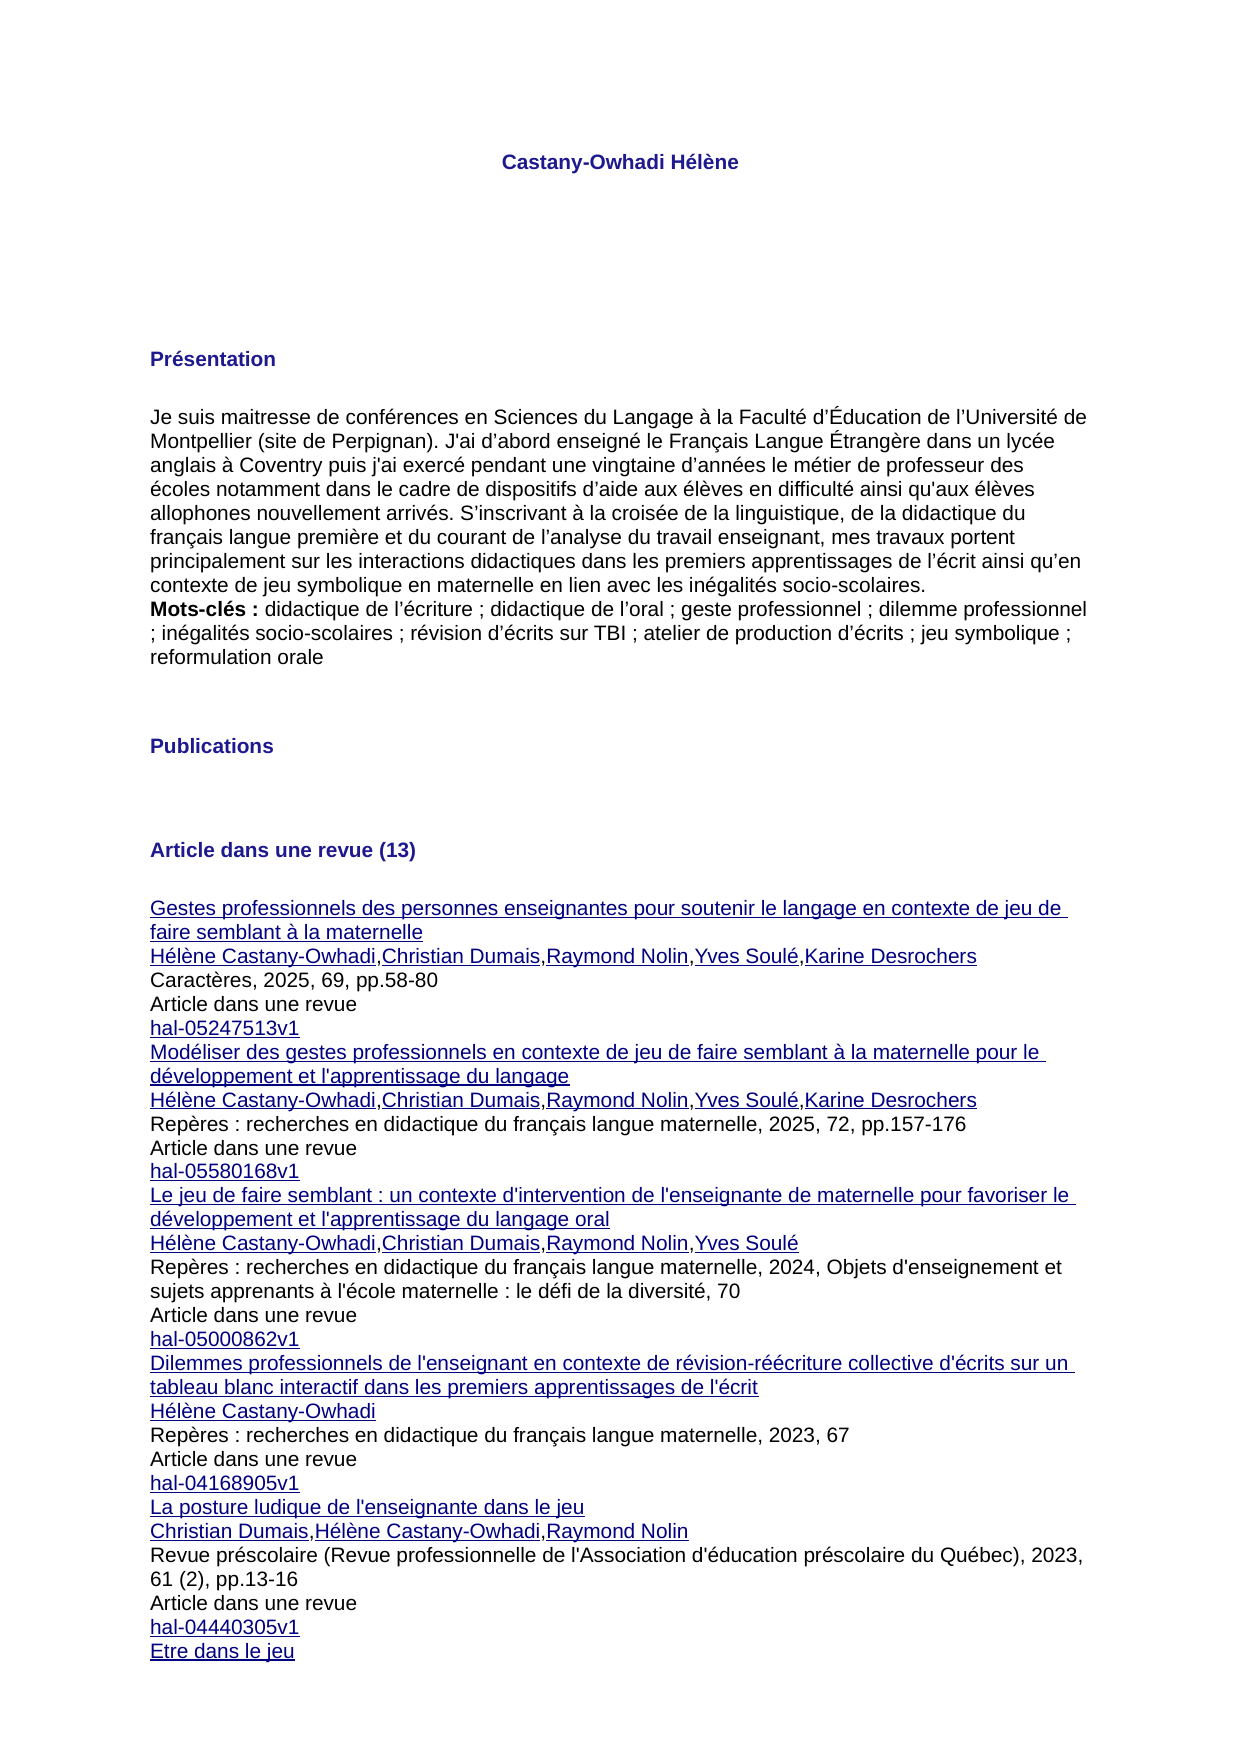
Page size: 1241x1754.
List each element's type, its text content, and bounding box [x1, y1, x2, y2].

table_header Gestes professionnels des personnes enseignantes pour soutenir le langage en contexte de jeu de faire semblant à la maternelle Hélène Castany-Owhadi,Christian Dumais,Raymond Nolin,Yves Soulé,Karine Desrochers Caractères, 2025, 69, pp.58-80 Article dans une revue hal-05247513v1 [150, 896, 1090, 1039]
subtitle Présentation [150, 347, 1090, 371]
subtitle Article dans une revue (13) [150, 837, 1090, 861]
table_cell Le jeu de faire semblant : un contexte d'intervention de l'enseignante de maternelle pour favoriser le développement et l'apprentissage du langage oral Hélène Castany-Owhadi,Christian Dumais,Raymond Nolin,Yves Soulé Repères : recherches en didactique du français langue maternelle, 2024, Objets d'enseignement et sujets apprenants à l'école maternelle : le défi de la diversité, 70 Article dans une revue hal-05000862v1 [150, 1183, 1090, 1351]
table_cell Etre dans le jeu [150, 1639, 1090, 1662]
table_cell Modéliser des gestes professionnels en contexte de jeu de faire semblant à la maternelle pour le développement et l'apprentissage du langage Hélène Castany-Owhadi,Christian Dumais,Raymond Nolin,Yves Soulé,Karine Desrochers Repères : recherches en didactique du français langue maternelle, 2025, 72, pp.157-176 Article dans une revue hal-05580168v1 [150, 1040, 1090, 1183]
subtitle Castany-Owhadi Hélène [150, 150, 1090, 174]
subtitle Publications [150, 734, 1090, 758]
table_cell La posture ludique de l'enseignante dans le jeu Christian Dumais,Hélène Castany-Owhadi,Raymond Nolin Revue préscolaire (Revue professionnelle de l'Association d'éducation préscolaire du Québec), 2023, 61 (2), pp.13-16 Article dans une revue hal-04440305v1 [150, 1495, 1090, 1638]
text Mots-clés : didactique de l’écriture ; didactique de l’oral ; geste professionnel ; dilemme professionnel ; inégalités socio-scolaires ; révision d’écrits sur TBI ; atelier de production d’écrits ; jeu symbolique ; reformulation orale [150, 597, 1090, 669]
table_cell Dilemmes professionnels de l'enseignant en contexte de révision-réécriture collective d'écrits sur un tableau blanc interactif dans les premiers apprentissages de l'écrit Hélène Castany-Owhadi Repères : recherches en didactique du français langue maternelle, 2023, 67 Article dans une revue hal-04168905v1 [150, 1351, 1090, 1495]
text Je suis maitresse de conférences en Sciences du Langage à la Faculté d’Éducation de l’Université de Montpellier (site de Perpignan). J'ai d’abord enseigné le Français Langue Étrangère dans un lycée anglais à Coventry puis j'ai exercé pendant une vingtaine d’années le métier de professeur des écoles notamment dans le cadre de dispositifs d’aide aux élèves en difficulté ainsi qu'aux élèves allophones nouvellement arrivés. S’inscrivant à la croisée de la linguistique, de la didactique du français langue première et du courant de l’analyse du travail enseignant, mes travaux portent principalement sur les interactions didactiques dans les premiers apprentissages de l’écrit ainsi qu’en contexte de jeu symbolique en maternelle en lien avec les inégalités socio-scolaires. [150, 405, 1090, 597]
